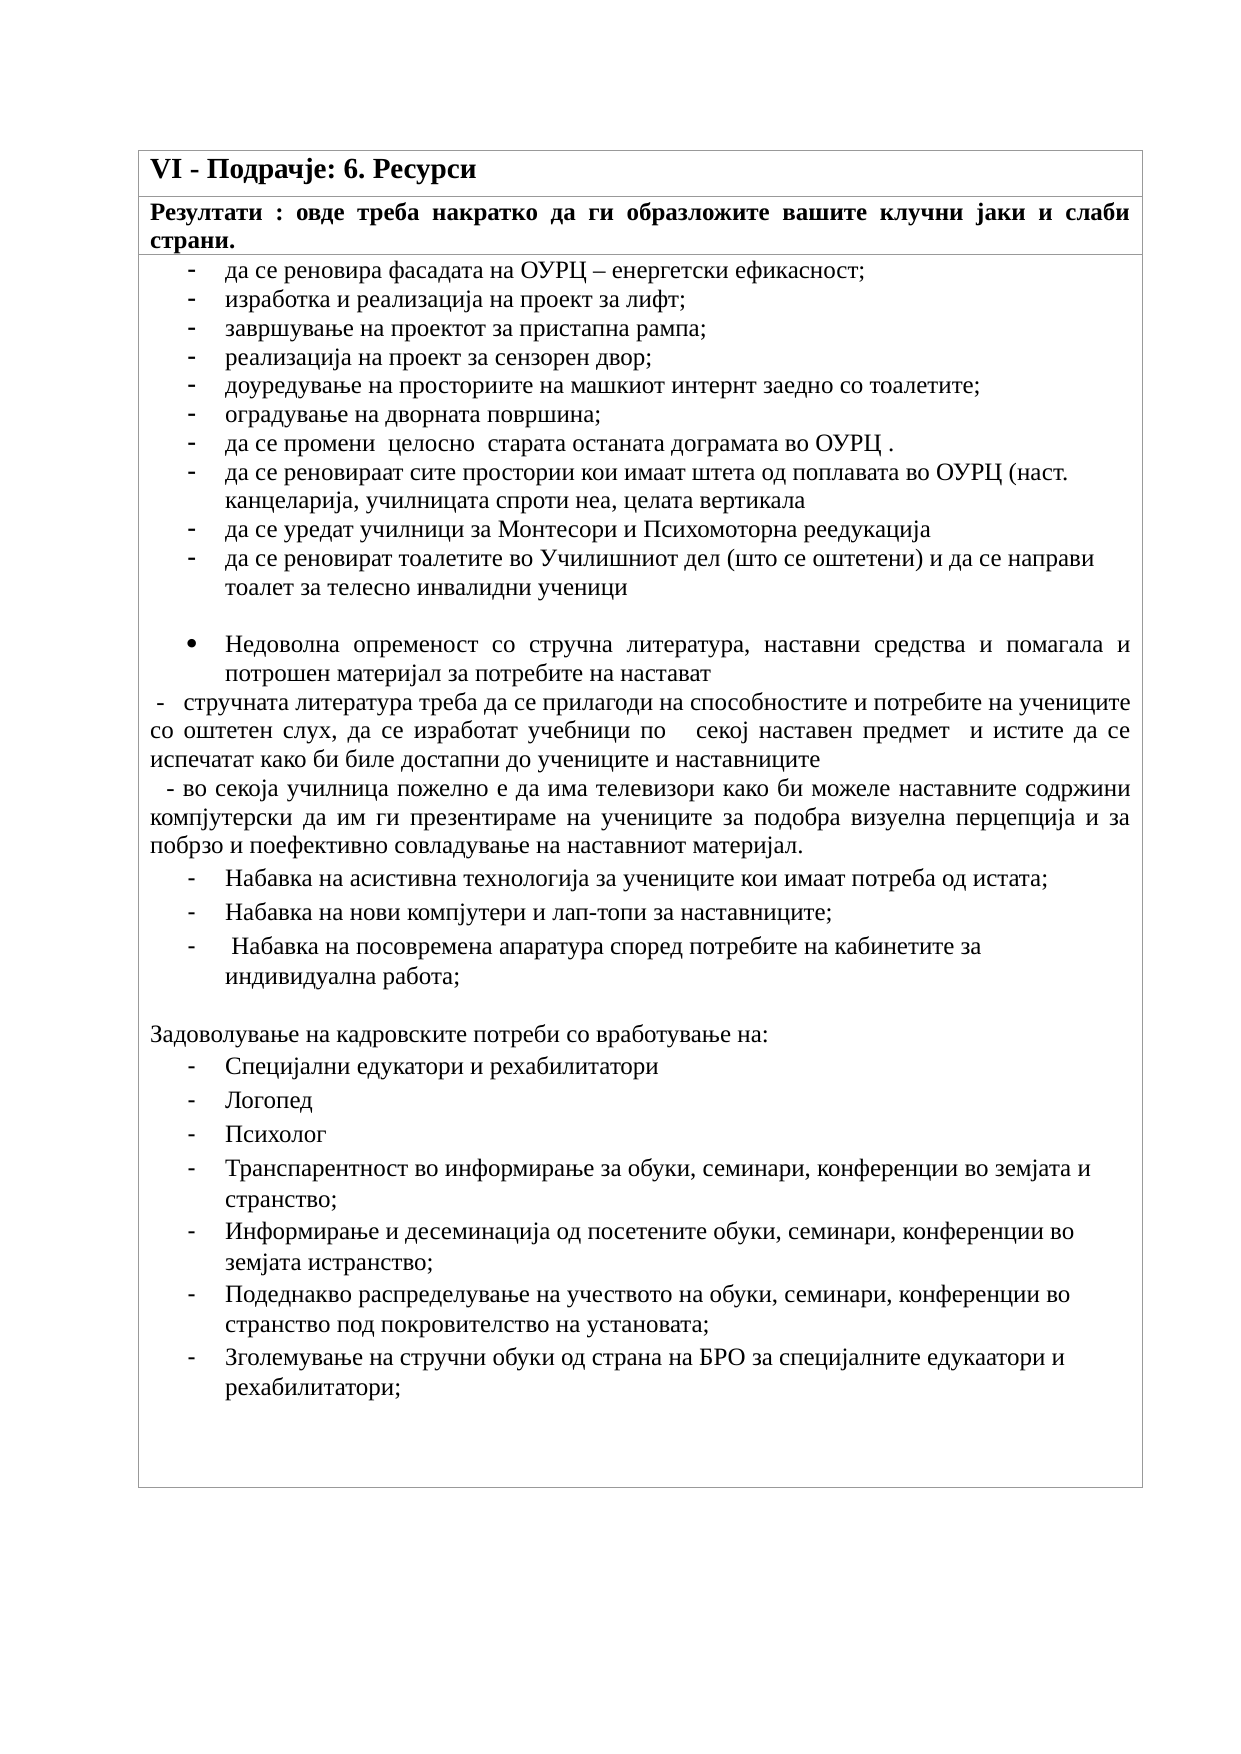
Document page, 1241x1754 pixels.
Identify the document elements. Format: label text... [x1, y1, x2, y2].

table_cell Резултати : овде треба накратко да ги образложите вашите клучни јаки и слаби страни. [139, 197, 1142, 254]
table_header VI - Подрачје: 6. Ресурси [139, 151, 1142, 196]
table_cell Идни активности: Приоритетни потподрачја (оддели) во рамките на ова подрачје кои може да бидат вклучени во планот за развој на училиштето : Просторни услови да се реновира фасадата на ОУРЦ – енергетски ефикасност; изработка и реализација на проект за лифт; завршување на проектот за пристапна рампа; реализација на проект за сензорен двор; доуредување на просториите на машкиот интернт заедно со тоалетите; оградување на дворната површина; да се промени целосно старата останата дограмата во ОУРЦ . да се реновираат сите простории кои имаат штета од поплавата во ОУРЦ (наст. канцеларија, училницата спроти неа, целата вертикала да се уредат училници за Монтесори и Психомоторна реедукација да се реновират тоалетите во Училишниот дел (што се оштетени) и да се направи тоалет за телесно инвалидни ученици Недоволна опременост со стручна литература, наставни средства и помагала и потрошен материјал за потребите на настават - стручната литература треба да се прилагоди на способностите и потребите на учениците со оштетен слух, да се изработат учебници по секој наставен предмет и истите да се испечатат како би биле достапни до учениците и наставниците - во секоја училница пожелно е да има телевизори како би можеле наставните содржини компјутерски да им ги презентираме на учениците за подобра визуелна перцепција и за побрзо и поефективно совладување на наставниот материјал. Набавка на асистивна технологија за учениците кои имаат потреба од истата; Набавка на нови компјутери и лап-топи за наставниците; Набавка на посовремена апаратура според потребите на кабинетите за индивидуална работа; Задоволување на кадровските потреби со вработување на: Специјални едукатори и рехабилитатори Логопед Психолог Транспарентност во информирање за обуки, семинари, конференции во земјата и странство; Информирање и десеминација од посетените обуки, семинари, конференции во земјата истранство; Подеднакво распределување на учеството на обуки, семинари, конференции во странство под покровителство на установата; Зголемување на стручни обуки од страна на БРО за специјалните едукаатори и рехабилитатори; [139, 255, 1142, 1487]
